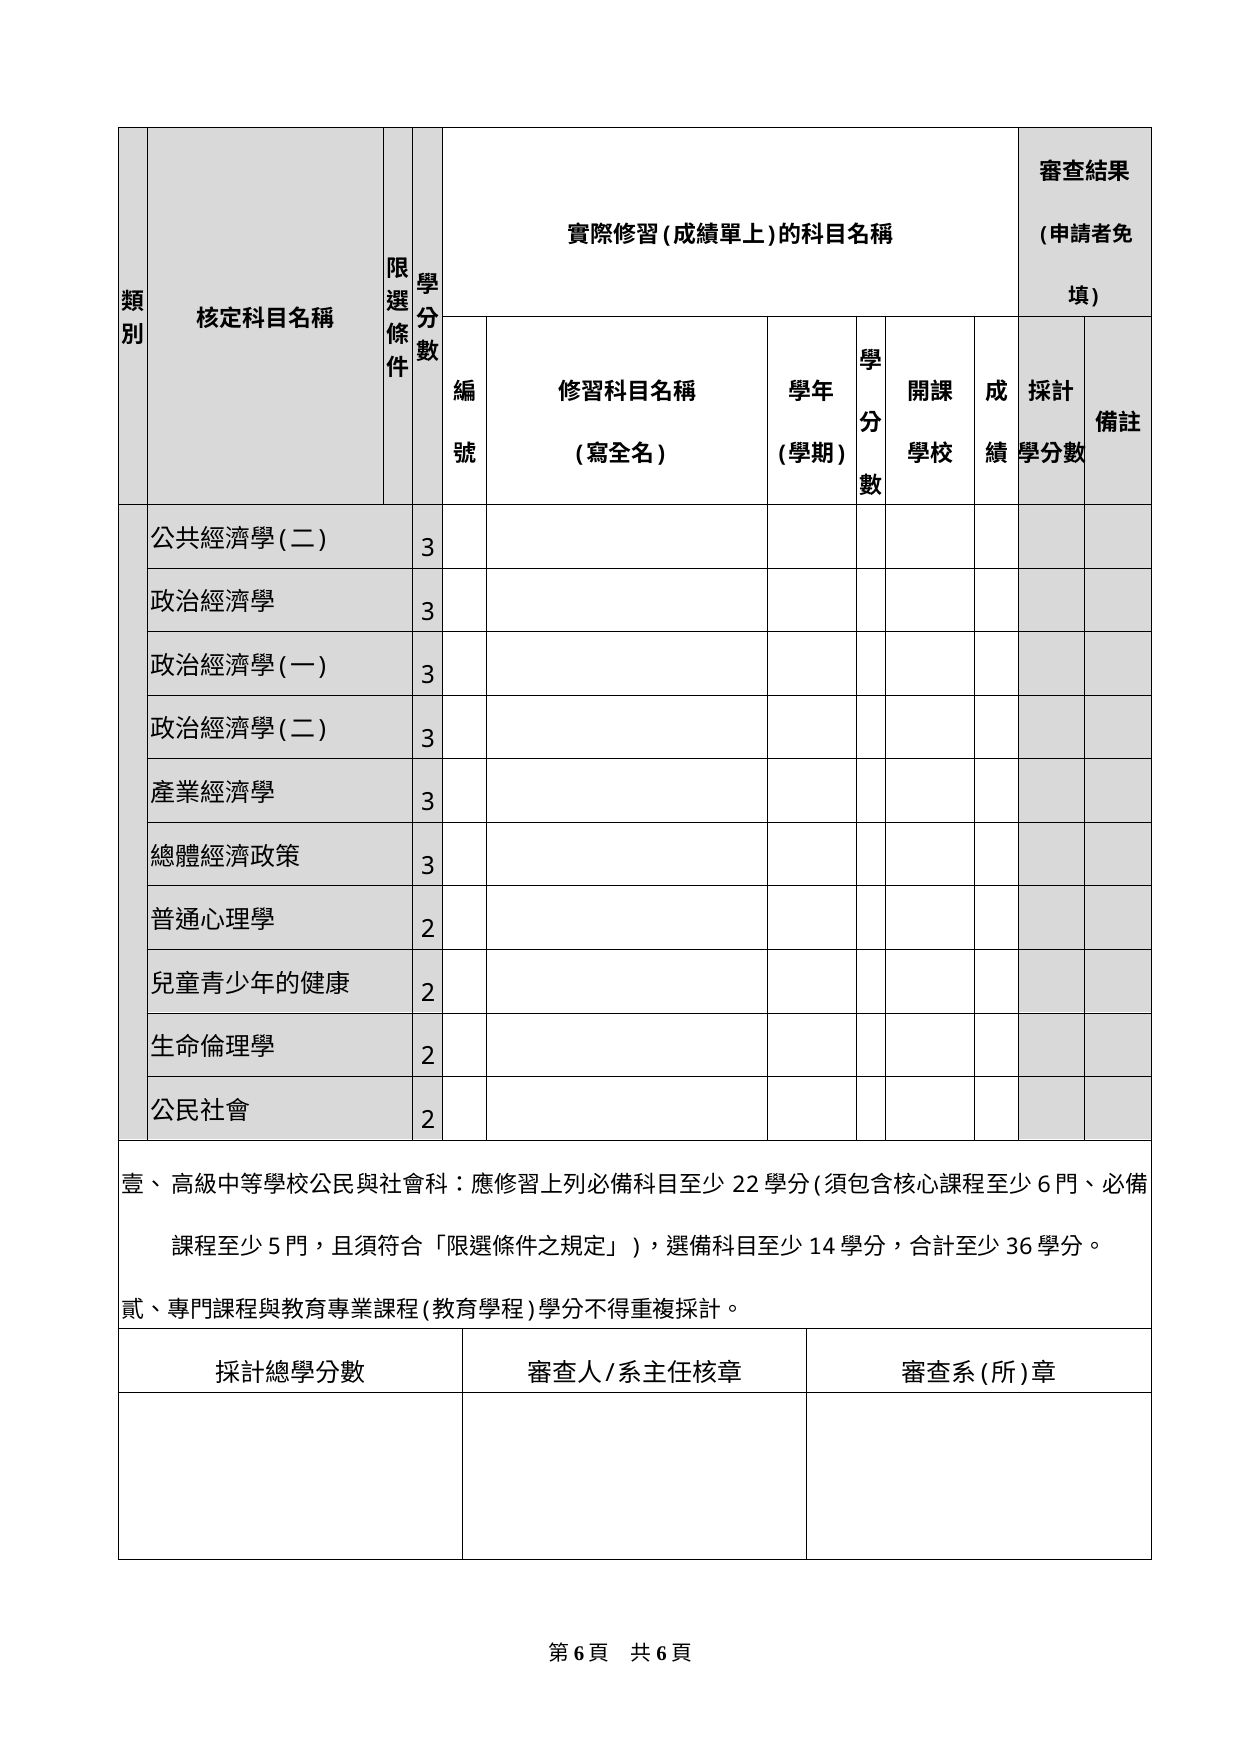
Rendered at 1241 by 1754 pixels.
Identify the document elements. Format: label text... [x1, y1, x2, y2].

table_cell 公民社會 [148, 1077, 412, 1139]
table_cell 修習科目名稱 (寫全名) [487, 317, 767, 504]
table_cell [975, 759, 1018, 822]
table_cell [443, 823, 486, 885]
table_cell [768, 632, 856, 695]
table_cell [487, 823, 767, 885]
table_cell [1085, 759, 1151, 822]
table_cell [768, 696, 856, 758]
table_cell [886, 950, 974, 1012]
table_header 實際修習(成績單上)的科目名稱 [443, 128, 1018, 316]
table_cell 政治經濟學(二) [148, 696, 412, 758]
table_cell [463, 1393, 806, 1559]
table_cell [487, 1077, 767, 1139]
table_cell [1019, 1014, 1084, 1076]
table_cell 採計 學分數 [1019, 317, 1084, 504]
table_cell [1085, 950, 1151, 1012]
table_cell [487, 886, 767, 949]
table_header 限選條件 [384, 128, 412, 504]
table_cell [1019, 632, 1084, 695]
table_cell [975, 505, 1018, 568]
table_cell 3 [413, 505, 442, 568]
table_cell [443, 569, 486, 631]
table_cell 普通心理學 [148, 886, 412, 949]
table_cell 審查系(所)章 [807, 1329, 1151, 1392]
table_cell [119, 1393, 462, 1559]
table_cell [807, 1393, 1151, 1559]
table_cell 高級中等學校公民與社會科：應修習上列必備科目至少22學分(須包含核心課程至少6門、必備課程至少5門，且須符合「限選條件之規定」)，選備科目至少14學分，合計至少36學分。 貳、專門課程與教育專業課程(教育學程)學分不得重複採計。 [119, 1141, 1151, 1328]
table_cell 2 [413, 950, 442, 1012]
table_cell [443, 505, 486, 568]
table_cell [975, 950, 1018, 1012]
table_cell [1085, 823, 1151, 885]
table_cell [1085, 886, 1151, 949]
table_cell [768, 823, 856, 885]
table_cell 2 [413, 1014, 442, 1076]
table_cell [443, 632, 486, 695]
table_cell [975, 632, 1018, 695]
table_cell [443, 759, 486, 822]
table_cell [768, 1014, 856, 1076]
table_cell 兒童青少年的健康 [148, 950, 412, 1012]
table_cell [487, 696, 767, 758]
table_cell [1019, 759, 1084, 822]
table_cell [1019, 505, 1084, 568]
table_cell [443, 1014, 486, 1076]
table_cell 2 [413, 886, 442, 949]
table_cell [487, 759, 767, 822]
table_cell [1085, 569, 1151, 631]
table_cell [975, 1014, 1018, 1076]
table_cell [886, 696, 974, 758]
table_cell [487, 950, 767, 1012]
table_cell [857, 696, 885, 758]
table_cell 編號 [443, 317, 486, 504]
table_cell [487, 505, 767, 568]
table_cell 總體經濟政策 [148, 823, 412, 885]
table_cell [487, 1014, 767, 1076]
table_cell [768, 886, 856, 949]
table_cell [886, 823, 974, 885]
table_cell [1085, 505, 1151, 568]
table_cell 開課 學校 [886, 317, 974, 504]
table_cell 2 [413, 1077, 442, 1139]
table_cell [443, 696, 486, 758]
table_cell 審查人/系主任核章 [463, 1329, 806, 1392]
table_cell [1085, 696, 1151, 758]
table_cell [886, 1014, 974, 1076]
table_cell 備註 [1085, 317, 1151, 504]
table_cell [857, 569, 885, 631]
table_cell [768, 505, 856, 568]
table_cell 產業經濟學 [148, 759, 412, 822]
table_cell 公共經濟學(二) [148, 505, 412, 568]
table_cell 學分數 [857, 317, 885, 504]
table_cell [1085, 1014, 1151, 1076]
table_cell 3 [413, 696, 442, 758]
table_cell [1019, 886, 1084, 949]
table_cell 生命倫理學 [148, 1014, 412, 1076]
table_cell [857, 632, 885, 695]
table_cell [886, 569, 974, 631]
table_cell [975, 569, 1018, 631]
table_header 類 別 [119, 128, 147, 504]
table_cell [768, 569, 856, 631]
table_cell 3 [413, 632, 442, 695]
table_cell [487, 569, 767, 631]
table_cell [975, 886, 1018, 949]
table_header 學 分 數 [413, 128, 442, 504]
table_cell [857, 1077, 885, 1139]
table_cell [1019, 823, 1084, 885]
table_cell [886, 759, 974, 822]
table_cell [886, 886, 974, 949]
table_cell [1019, 1077, 1084, 1139]
table_cell [768, 759, 856, 822]
table_cell 採計總學分數 [119, 1329, 462, 1392]
table_cell 3 [413, 569, 442, 631]
table_cell [975, 1077, 1018, 1139]
table_cell [443, 1077, 486, 1139]
table_cell [857, 950, 885, 1012]
table_cell [857, 759, 885, 822]
table_cell [1019, 696, 1084, 758]
table_cell [119, 505, 147, 1139]
table_cell 學年 (學期) [768, 317, 856, 504]
table_cell [857, 886, 885, 949]
table_cell [857, 823, 885, 885]
table_cell [1085, 1077, 1151, 1139]
table_cell [1085, 632, 1151, 695]
table_cell [886, 632, 974, 695]
table_cell 政治經濟學(一) [148, 632, 412, 695]
table_cell [487, 632, 767, 695]
table_header 審查結果 (申請者免填) [1019, 128, 1151, 316]
table_cell 3 [413, 823, 442, 885]
table_cell [886, 505, 974, 568]
table_cell [1019, 569, 1084, 631]
table_cell [768, 1077, 856, 1139]
table_cell [768, 950, 856, 1012]
table_cell [1019, 950, 1084, 1012]
table_cell [857, 1014, 885, 1076]
table_cell [443, 886, 486, 949]
table_cell [975, 823, 1018, 885]
table_cell 成績 [975, 317, 1018, 504]
table_header 核定科目名稱 [148, 128, 383, 504]
table_cell [443, 950, 486, 1012]
table_cell [975, 696, 1018, 758]
table_cell [857, 505, 885, 568]
table_cell 政治經濟學 [148, 569, 412, 631]
table_cell [886, 1077, 974, 1139]
table_cell 3 [413, 759, 442, 822]
